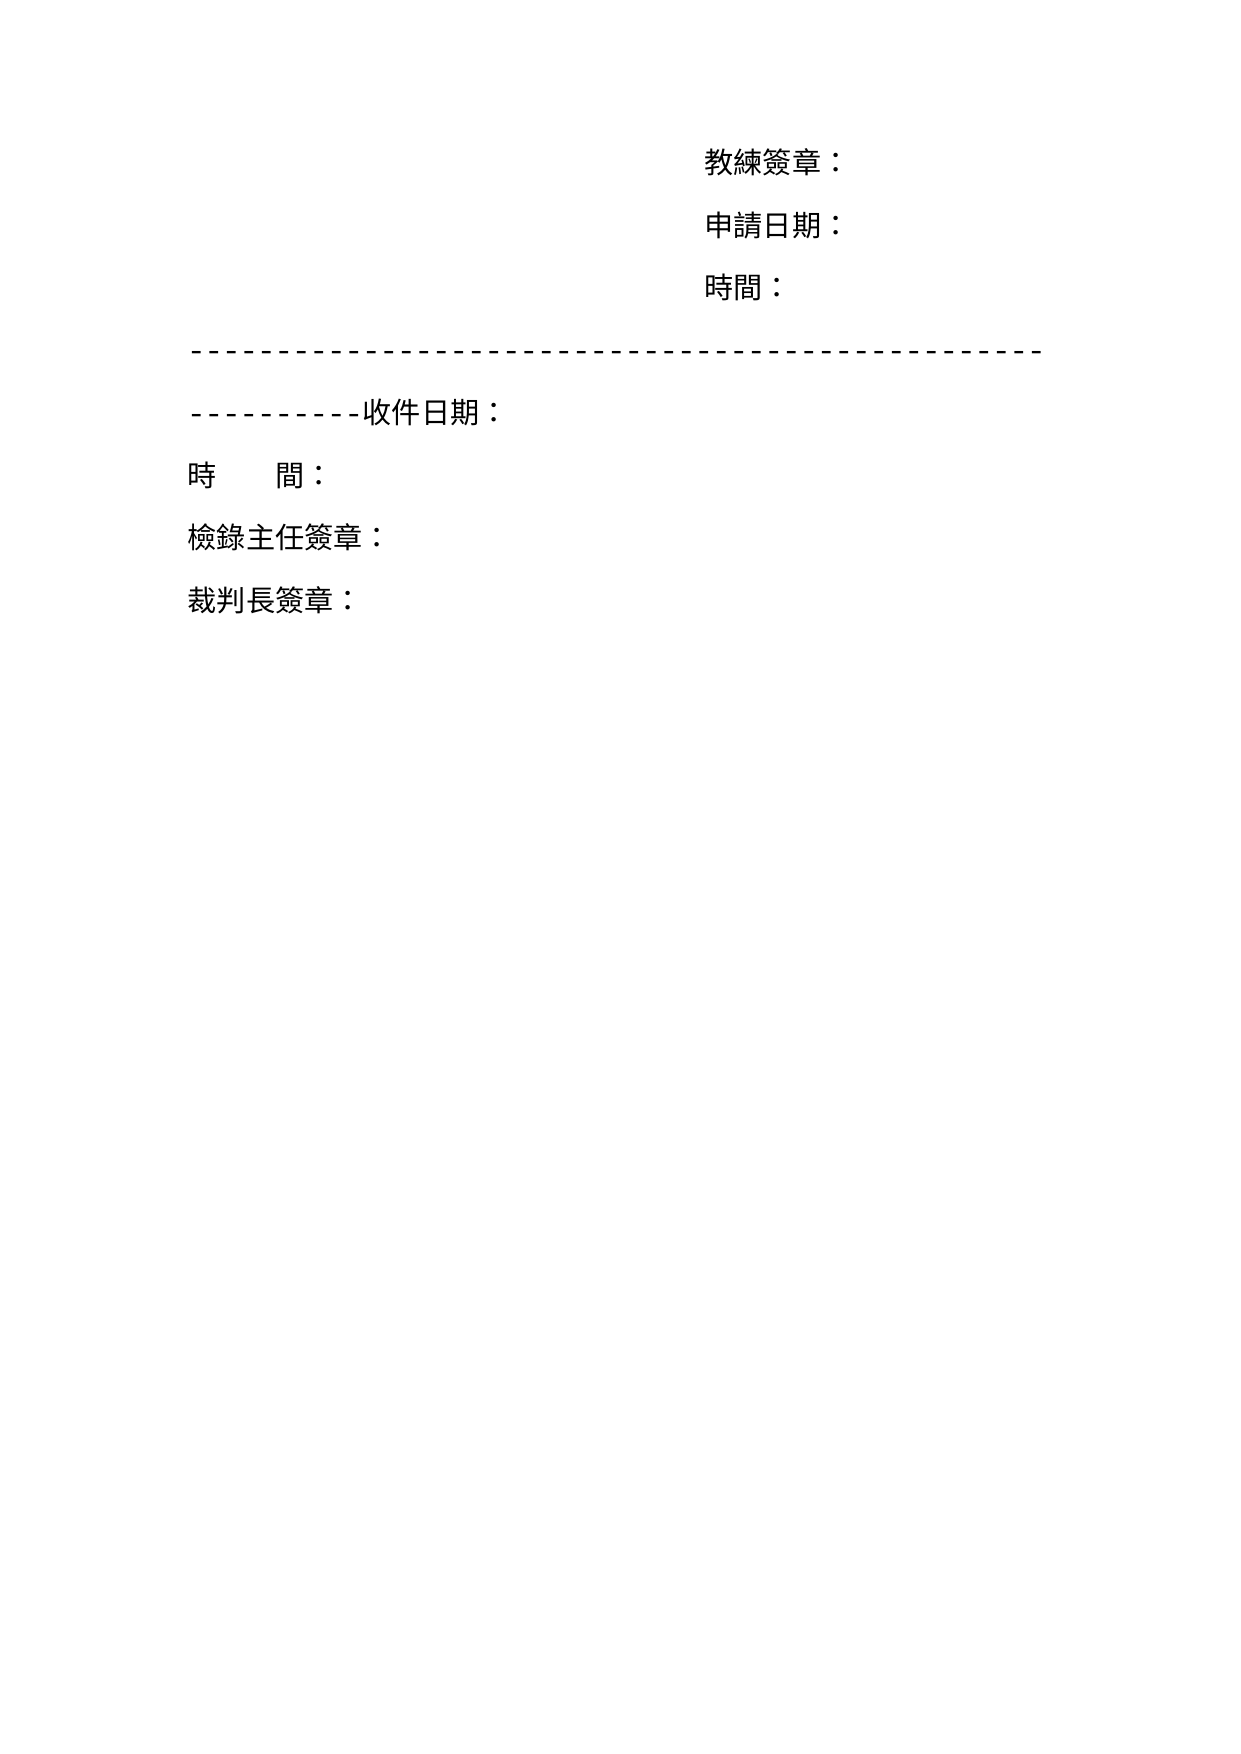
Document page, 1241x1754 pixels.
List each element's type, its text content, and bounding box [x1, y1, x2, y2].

text 時 間： [187, 432, 1053, 494]
text 教練簽章： [704, 119, 1053, 182]
text 申請日期： [704, 182, 1053, 244]
text 檢錄主任簽章： [187, 494, 1053, 557]
text -----------------------------------------------------------收件日期： [187, 307, 1053, 432]
text 裁判長簽章： [187, 557, 1053, 619]
text 時間： [704, 244, 1053, 307]
